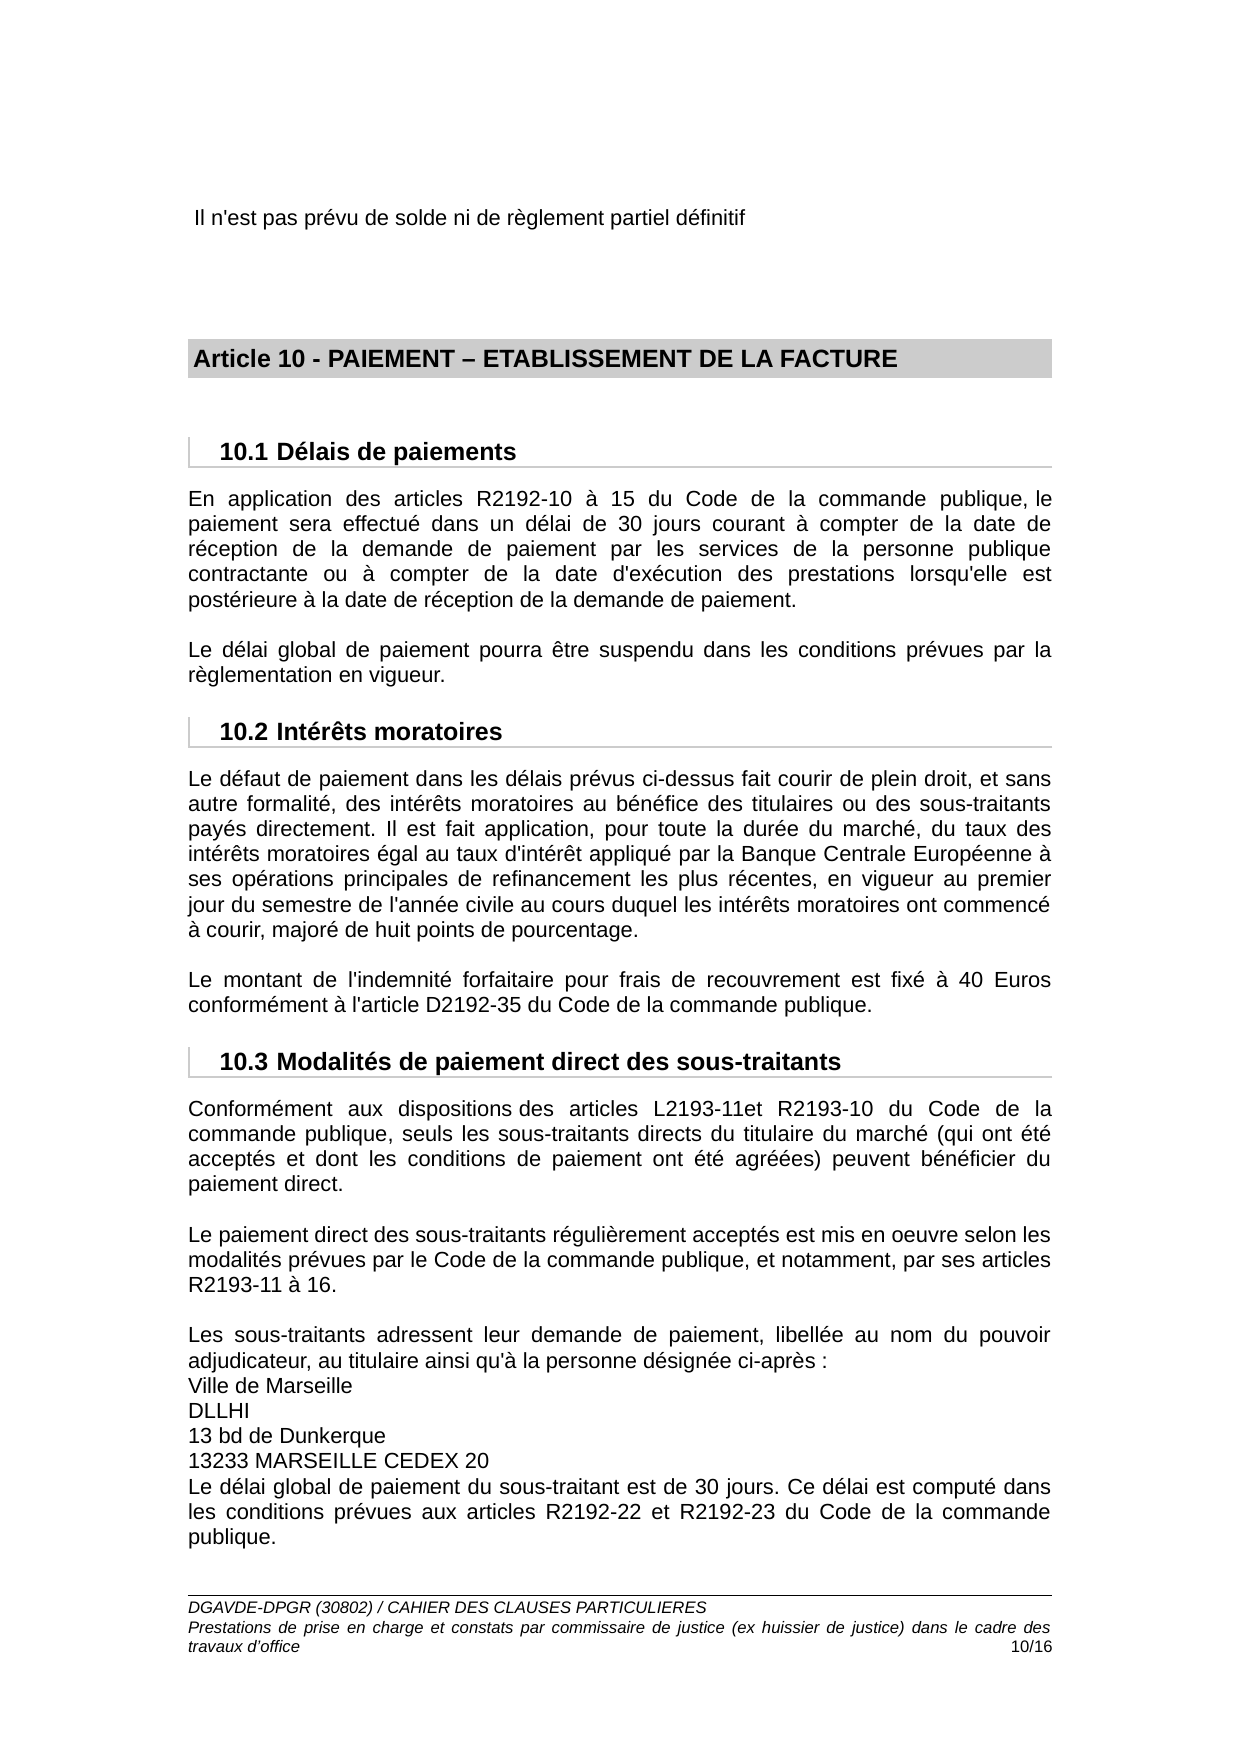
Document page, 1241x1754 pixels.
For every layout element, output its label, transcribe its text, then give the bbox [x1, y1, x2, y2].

subtitle PAIEMENT – ETABLISSEMENT DE LA FACTURE [190, 342, 1050, 376]
text DLLHI [188, 1398, 1052, 1423]
text Le délai global de paiement pourra être suspendu dans les conditions prévues par la règlementation en vigueur. [188, 637, 1052, 687]
text En application des articles R2192-10 à 15 du Code de la commande publique, le paiement sera effectué dans un délai de 30 jours courant à compter de la date de réception de la demande de paiement par les services de la personne publique contractante ou à compter de la date d'exécution des prestations lorsqu'elle est postérieure à la date de réception de la demande de paiement. [188, 486, 1052, 612]
text Le défaut de paiement dans les délais prévus ci-dessus fait courir de plein droit, et sans autre formalité, des intérêts moratoires au bénéfice des titulaires ou des sous-traitants payés directement. Il est fait application, pour toute la durée du marché, du taux des intérêts moratoires égal au taux d'intérêt appliqué par la Banque Centrale Européenne à ses opérations principales de refinancement les plus récentes, en vigueur au premier jour du semestre de l'année civile au cours duquel les intérêts moratoires ont commencé à courir, majoré de huit points de pourcentage. [188, 765, 1052, 942]
subtitle Délais de paiements [190, 437, 1052, 466]
subtitle Intérêts moratoires [190, 717, 1052, 746]
text Le paiement direct des sous-traitants régulièrement acceptés est mis en oeuvre selon les modalités prévues par le Code de la commande publique, et notamment, par ses articles R2193-11 à 16. [188, 1222, 1052, 1297]
text Ville de Marseille [188, 1373, 1052, 1398]
subtitle Modalités de paiement direct des sous-traitants [190, 1047, 1052, 1076]
text Les sous-traitants adressent leur demande de paiement, libellée au nom du pouvoir adjudicateur, au titulaire ainsi qu'à la personne désignée ci-après : [188, 1322, 1052, 1373]
text Il n'est pas prévu de solde ni de règlement partiel définitif [188, 204, 1052, 230]
text 13233 MARSEILLE CEDEX 20 [188, 1448, 1052, 1474]
text Le délai global de paiement du sous-traitant est de 30 jours. Ce délai est computé dans les conditions prévues aux articles R2192-22 et R2192-23 du Code de la commande publique. [188, 1474, 1052, 1549]
text 13 bd de Dunkerque [188, 1423, 1052, 1448]
text Le montant de l'indemnité forfaitaire pour frais de recouvrement est fixé à 40 Euros conformément à l'article D2192-35 du Code de la commande publique. [188, 967, 1052, 1017]
text Conformément aux dispositions des articles L2193-11et R2193-10 du Code de la commande publique, seuls les sous-traitants directs du titulaire du marché (qui ont été acceptés et dont les conditions de paiement ont été agréées) peuvent bénéficier du paiement direct. [188, 1096, 1052, 1196]
